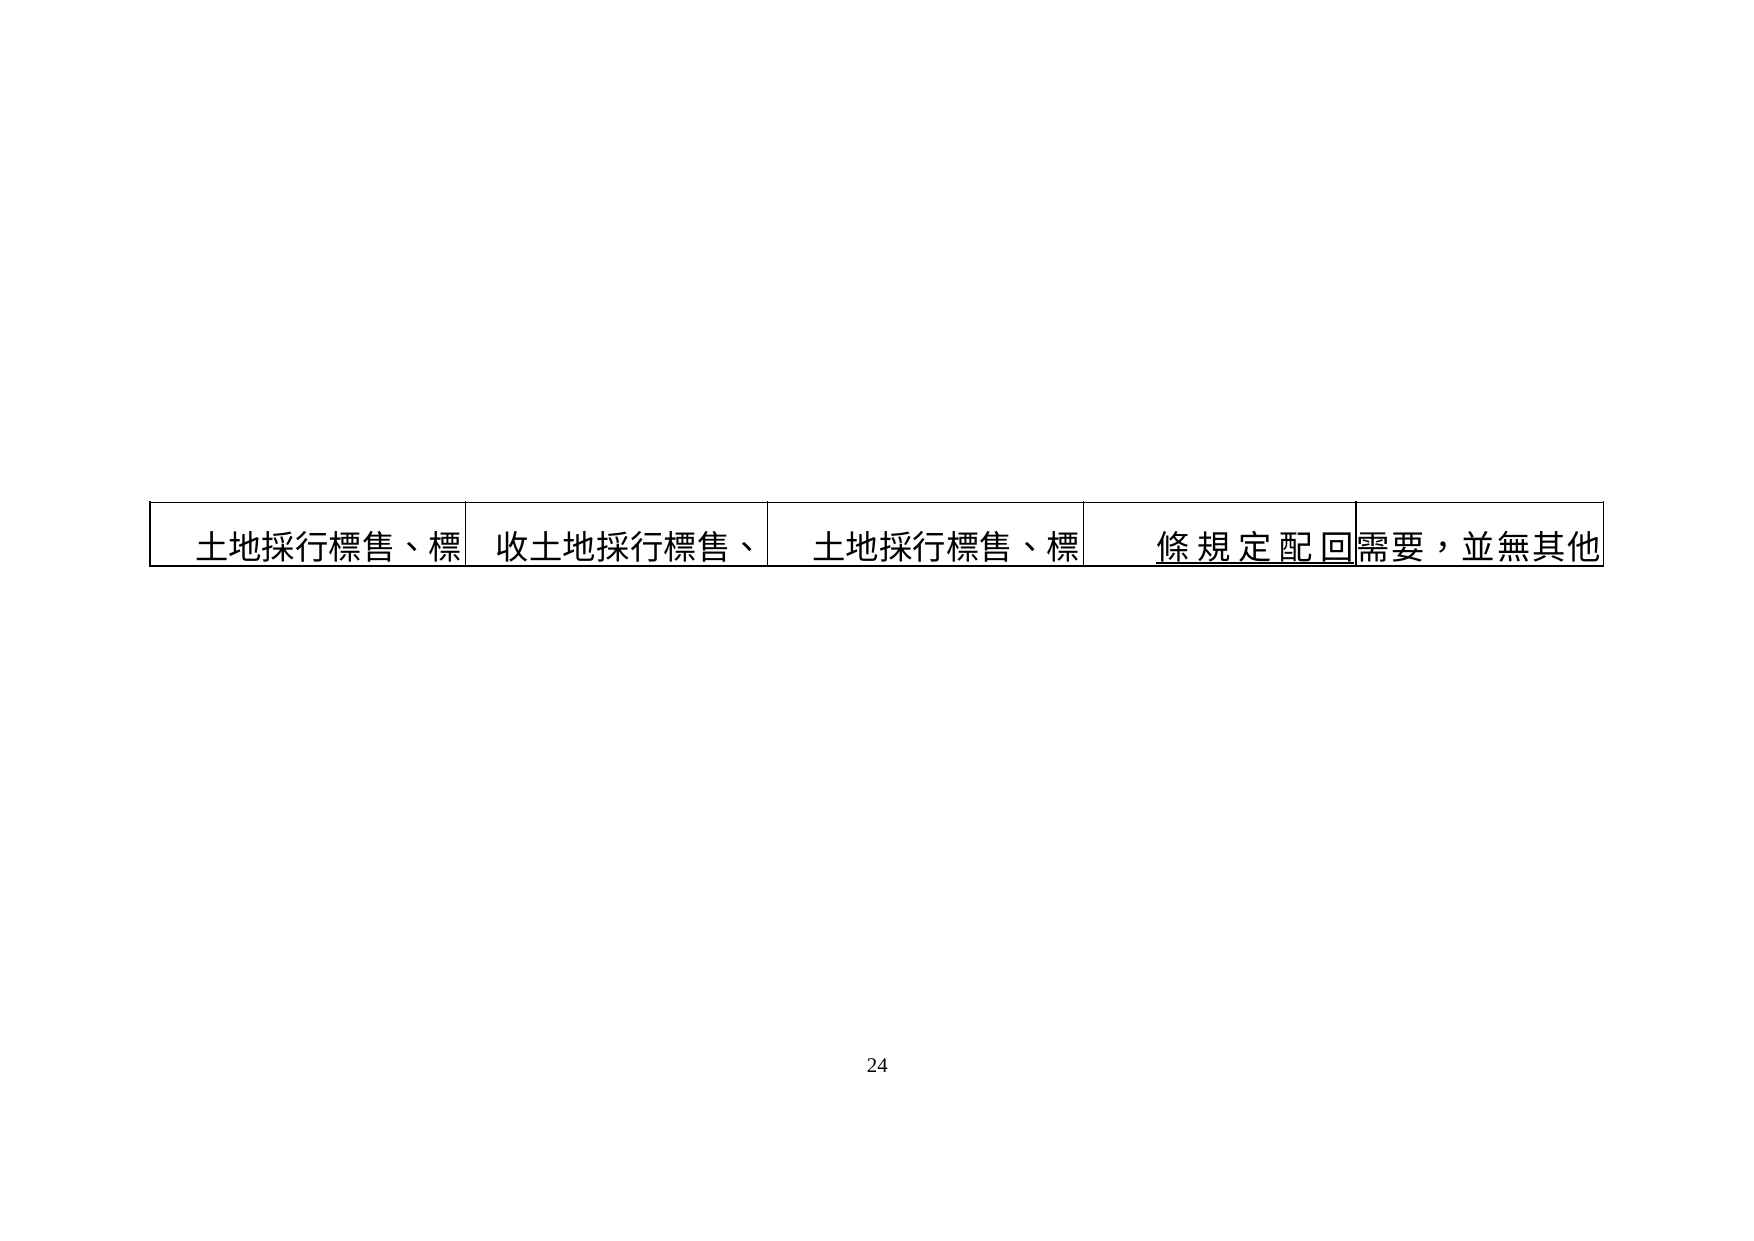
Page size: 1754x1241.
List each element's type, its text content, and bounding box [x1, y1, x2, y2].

table_cell 第二條 本辦法所稱區段徵收土地，指本條例第四十四條第一項第五款規定得予標售、標租或設定地上權之可供建築土地。 臺北市（以下簡稱本市）區段徵收土地採行標售、標租或設定地上權方式之選擇，應由區段徵收土地之管理機關（以下簡稱管理機關）依程序簽報臺北市政府（以下簡稱本府）核定。但為引進民間投資或參與公共建設辦理設定地上權者，由本府各目的事業主管機關簽報本府核定。 [768, 503, 1083, 565]
table_cell 收土地採行標售、 [466, 503, 767, 565]
table_cell 一、按土地徵收條例第四十四條第一項第五款規定：「區段徵收範圍內土地，經規劃整理後，除依第四十三條規定配回原管理機關及第四十三條之一規定配售外，其處理方式如下：……五、其餘可供建築土地，得予標售、標租或設定地上權。」、及同條第六項規定：「第一項第五款土地之標售、標租及設定地上權辦法，由各級主管機關定之。」。 二、查業依前開條例規定訂定之中央及地方區段徵收土地標售標租及設定地上權辦法，均規定標售、標租及設定地上權以公開招標方式辦理，惟內政部一一四年七月十六日台內地字第一一四０二六四四六六號函示說明二略以，本府如考量有專案設定地上權予特定對象使用之必要，依前揭土地徵收條例，得於本府所定之「臺北市區段徵收土地標售標租及設定地上權辦法」，訂定相關規定後辦理，亦即專案設定地上權屬條例授權之範疇，爰修正本現行條文第二項但書，於符合特定政策目的，而有於引進民間投資或參與公共建設之需要時，增訂得以專案設定地上權予特定對象之方式為之，以提升政策工具本市區段徵收土地多元運用彈性，以符政策需求。 [1084, 503, 1355, 565]
table_cell 土地採行標售、標 [151, 503, 465, 565]
table_cell 關於地政局修正條文第二項但書增訂「等政策目的需要」一節，查其修正理由仍按現行條文第二項但書所定引進民間投資或參與公共建設之政策需要，並無其他修正理由，爰予刪除。另其餘地政局修正條文及修正說明酌作修正。 [1357, 503, 1603, 565]
